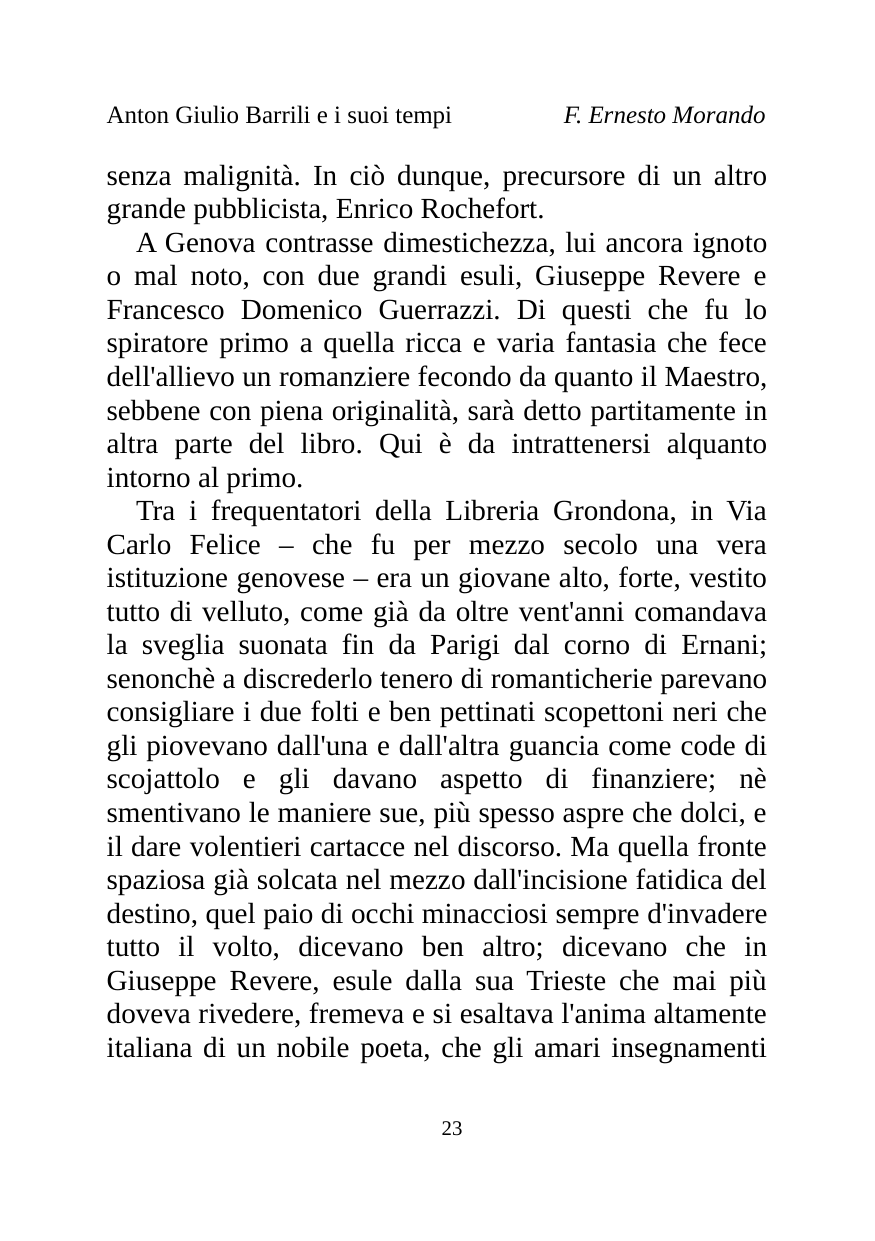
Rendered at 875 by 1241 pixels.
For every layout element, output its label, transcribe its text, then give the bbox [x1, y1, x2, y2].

text A Genova contrasse dimestichezza, lui ancora ignoto o mal noto, con due grandi esuli, Giuseppe Revere e Francesco Domenico Guerrazzi. Di questi che fu lo spiratore primo a quella ricca e varia fantasia che fece dell'allievo un romanziere fecondo da quanto il Maestro, sebbene con piena originalità, sarà detto partitamente in altra parte del libro. Qui è da intrattenersi alquanto intorno al primo. [106, 225, 768, 493]
text senza malignità. In ciò dunque, precursore di un altro grande pubblicista, Enrico Rochefort. [106, 158, 768, 225]
text Tra i frequentatori della Libreria Grondona, in Via Carlo Felice – che fu per mezzo secolo una vera istituzione genovese – era un giovane alto, forte, vestito tutto di velluto, come già da oltre vent'anni comandava la sveglia suonata fin da Parigi dal corno di Ernani; senonchè a discrederlo tenero di romanticherie parevano consigliare i due folti e ben pettinati scopettoni neri che gli piovevano dall'una e dall'altra guancia come code di scojattolo e gli davano aspetto di finanziere; nè smentivano le maniere sue, più spesso aspre che dolci, e il dare volentieri cartacce nel discorso. Ma quella fronte spaziosa già solcata nel mezzo dall'incisione fatidica del destino, quel paio di occhi minacciosi sempre d'invadere tutto il volto, dicevano ben altro; dicevano che in Giuseppe Revere, esule dalla sua Trieste che mai più doveva rivedere, fremeva e si esaltava l'anima altamente italiana di un nobile poeta, che gli amari insegnamenti [106, 493, 768, 1063]
